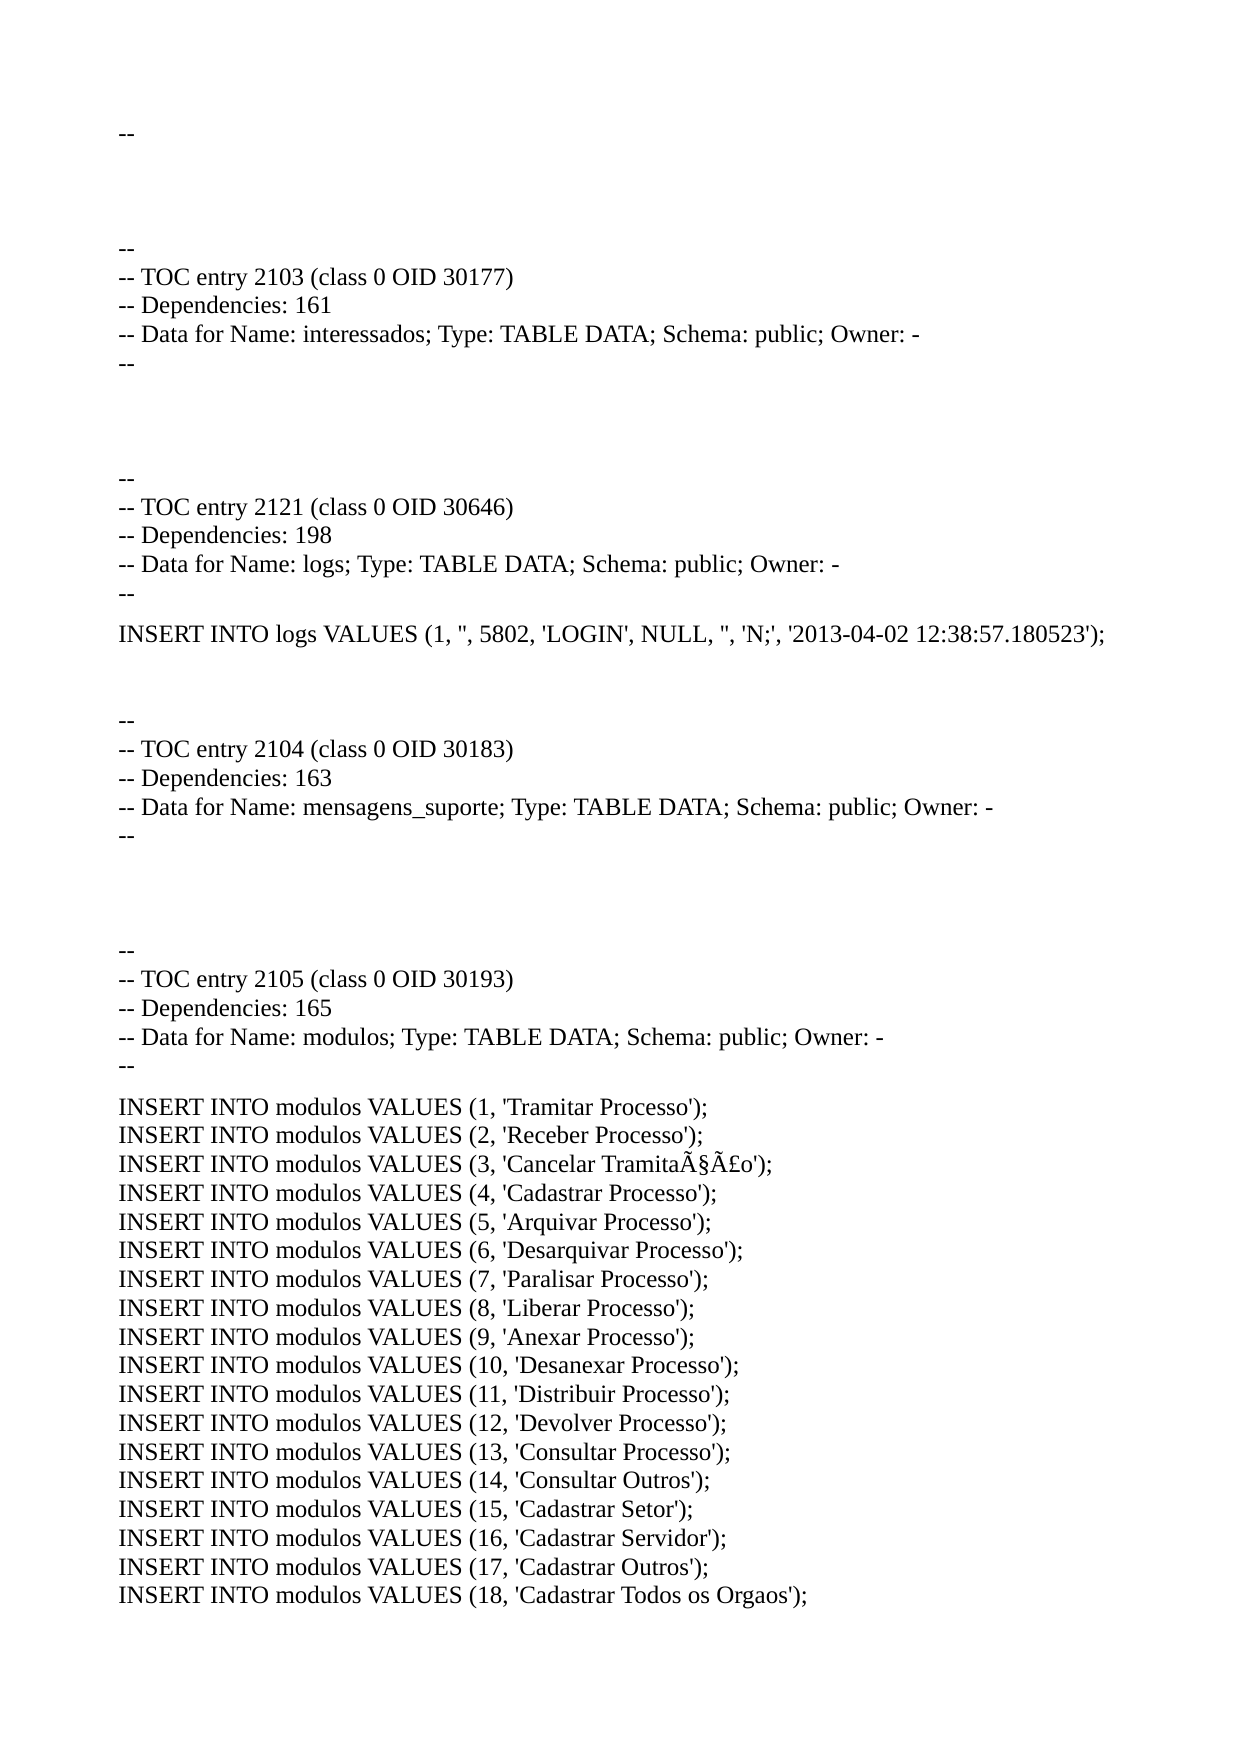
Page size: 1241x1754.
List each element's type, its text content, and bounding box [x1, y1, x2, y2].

text INSERT INTO modulos VALUES (1, 'Tramitar Processo'); INSERT INTO modulos VALUES (2, 'Receber Processo'); INSERT INTO modulos VALUES (3, 'Cancelar TramitaÃ§Ã£o'); INSERT INTO modulos VALUES (4, 'Cadastrar Processo'); INSERT INTO modulos VALUES (5, 'Arquivar Processo'); INSERT INTO modulos VALUES (6, 'Desarquivar Processo'); INSERT INTO modulos VALUES (7, 'Paralisar Processo'); INSERT INTO modulos VALUES (8, 'Liberar Processo'); INSERT INTO modulos VALUES (9, 'Anexar Processo'); INSERT INTO modulos VALUES (10, 'Desanexar Processo'); INSERT INTO modulos VALUES (11, 'Distribuir Processo'); INSERT INTO modulos VALUES (12, 'Devolver Processo'); INSERT INTO modulos VALUES (13, 'Consultar Processo'); INSERT INTO modulos VALUES (14, 'Consultar Outros'); INSERT INTO modulos VALUES (15, 'Cadastrar Setor'); INSERT INTO modulos VALUES (16, 'Cadastrar Servidor'); INSERT INTO modulos VALUES (17, 'Cadastrar Outros'); INSERT INTO modulos VALUES (18, 'Cadastrar Todos os Orgaos'); [118, 1092, 1122, 1609]
text - -- -- -- TOC entry 2103 (class 0 OID 30177) -- Dependencies: 161 -- Data for Name: interessados; Type: TABLE DATA; Schema: public; Owner: - -- -- -- TOC entry 2121 (class 0 OID 30646) -- Dependencies: 198 -- Data for Name: logs; Type: TABLE DATA; Schema: public; Owner: - -- [118, 118, 1122, 607]
text INSERT INTO logs VALUES (1, '', 5802, 'LOGIN', NULL, '', 'N;', '2013-04-02 12:38:57.180523'); -- -- TOC entry 2104 (class 0 OID 30183) -- Dependencies: 163 -- Data for Name: mensagens_suporte; Type: TABLE DATA; Schema: public; Owner: - -- -- -- TOC entry 2105 (class 0 OID 30193) -- Dependencies: 165 -- Data for Name: modulos; Type: TABLE DATA; Schema: public; Owner: - -- [118, 619, 1122, 1079]
